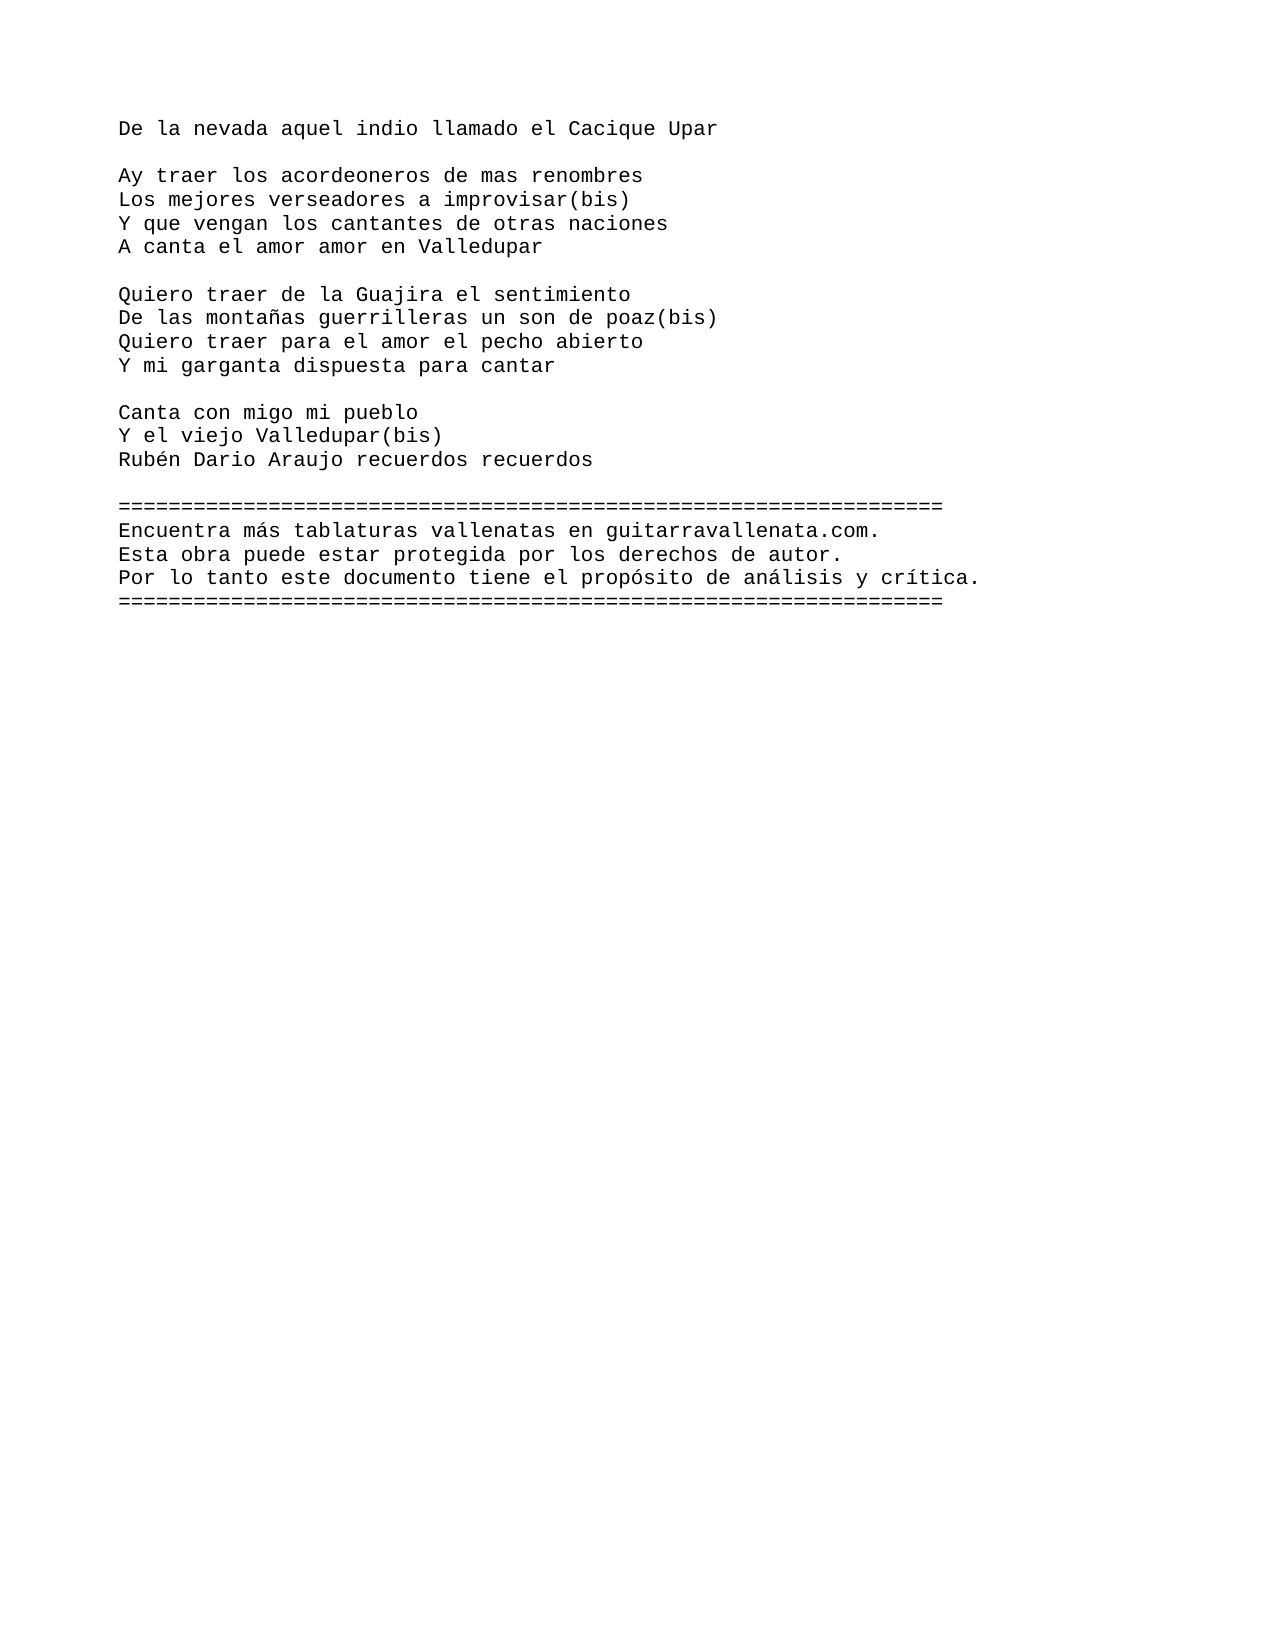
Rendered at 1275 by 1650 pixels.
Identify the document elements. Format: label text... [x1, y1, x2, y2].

text Encuentra más tablaturas vallenatas en guitarravallenata.com. [118, 520, 1157, 544]
text Esta obra puede estar protegida por los derechos de autor. [118, 544, 1157, 567]
text De la nevada aquel indio llamado el Cacique Upar [118, 118, 1157, 142]
text ================================================================== [118, 591, 1157, 615]
text Quiero traer de la Guajira el sentimiento [118, 284, 1157, 307]
text Rubén Dario Araujo recuerdos recuerdos [118, 449, 1157, 473]
text Los mejores verseadores a improvisar(bis) [118, 189, 1157, 213]
text Canta con migo mi pueblo [118, 402, 1157, 426]
text Y que vengan los cantantes de otras naciones [118, 213, 1157, 236]
text Y el viejo Valledupar(bis) [118, 426, 1157, 449]
text Quiero traer para el amor el pecho abierto [118, 331, 1157, 354]
text Y mi garganta dispuesta para cantar [118, 354, 1157, 378]
text Ay traer los acordeoneros de mas renombres [118, 165, 1157, 189]
text Por lo tanto este documento tiene el propósito de análisis y crítica. [118, 567, 1157, 591]
text De las montañas guerrilleras un son de poaz(bis) [118, 307, 1157, 331]
text A canta el amor amor en Valledupar [118, 236, 1157, 260]
text ================================================================== [118, 496, 1157, 520]
